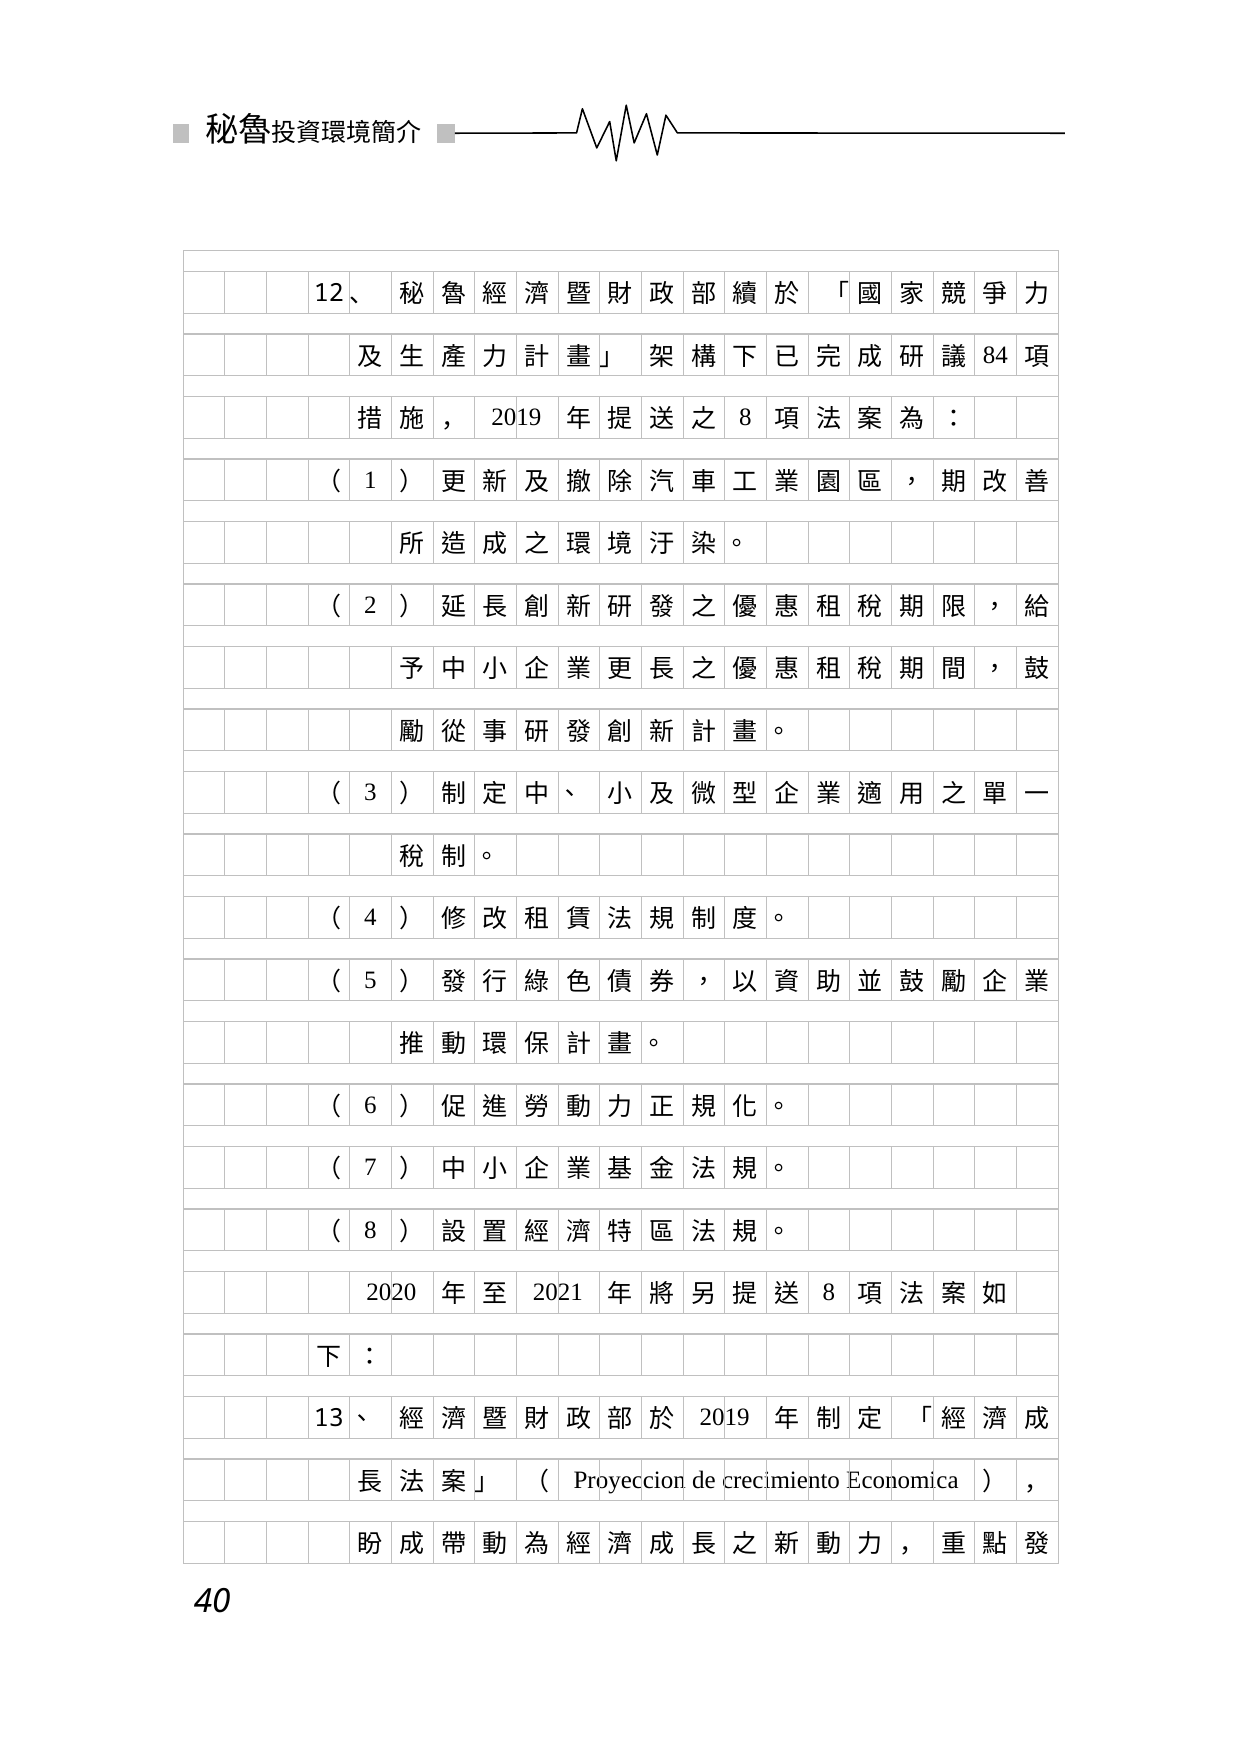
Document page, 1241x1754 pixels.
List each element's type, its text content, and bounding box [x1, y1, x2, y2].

text 12、秘魯經濟暨財政部續於「國家競爭力及生產力計畫」架構下已完成研議84項措施，2019年提送之8項法案為： [892, 272, 933, 313]
text 正 [642, 1085, 683, 1125]
text [892, 1022, 933, 1063]
text 。 [767, 1085, 808, 1125]
text 2020年至2021年將另提送8項法案如下： [309, 1272, 349, 1313]
text 13、經濟暨財政部於2019年制定「經濟成長法案」（Proyeccion de crecimiento Economica），盼成帶動為經濟成長之新動力，重點發展產業如下： [281, 1439, 1058, 1458]
text 2020年至2021年將另提送8項法案如下： [281, 1314, 1058, 1333]
text 2020年至2021年將另提送8項法案如下： [684, 1272, 724, 1313]
text 2020年至2021年將另提送8項法案如下： [600, 1335, 641, 1375]
text （8）設置經濟特區法規。 [725, 1210, 766, 1250]
text 期 [892, 585, 933, 625]
text 12、秘魯經濟暨財政部續於「國家競爭力及生產力計畫」架構下已完成研議84項措施，2019年提送之8項法案為： [559, 272, 599, 313]
text 染 [684, 522, 724, 563]
text 2020年至2021年將另提送8項法案如下： [975, 1272, 1016, 1313]
text 汙 [642, 522, 683, 563]
text 惠 [767, 585, 808, 625]
text 業 [1017, 960, 1058, 1000]
text 12、秘魯經濟暨財政部續於「國家競爭力及生產力計畫」架構下已完成研議84項措施，2019年提送之8項法案為： [1017, 335, 1058, 375]
text 12、秘魯經濟暨財政部續於「國家競爭力及生產力計畫」架構下已完成研議84項措施，2019年提送之8項法案為： [850, 272, 891, 313]
text [1017, 1085, 1058, 1125]
text [309, 647, 349, 688]
text 化 [725, 1085, 766, 1125]
text 鼓 [1017, 647, 1058, 688]
text （4）修改租賃法規制度。 [1017, 897, 1058, 938]
text （3）制定中、小及微型企業適用之單一稅制。 [642, 835, 683, 875]
text 2020年至2021年將另提送8項法案如下： [767, 1335, 808, 1375]
text 新 [559, 585, 599, 625]
text 12、秘魯經濟暨財政部續於「國家競爭力及生產力計畫」架構下已完成研議84項措施，2019年提送之8項法案為： [934, 397, 974, 438]
text （4）修改租賃法規制度。 [809, 897, 849, 938]
text 發 [559, 710, 599, 750]
text 2020年至2021年將另提送8項法案如下： [600, 1272, 641, 1313]
text （7）中小企業基金法規。 [975, 1147, 1016, 1188]
text 境 [600, 522, 641, 563]
text 鼓 [892, 960, 933, 1000]
text 企 [975, 960, 1016, 1000]
text （8）設置經濟特區法規。 [850, 1210, 891, 1250]
text 12、秘魯經濟暨財政部續於「國家競爭力及生產力計畫」架構下已完成研議84項措施，2019年提送之8項法案為： [350, 272, 391, 313]
text 12、秘魯經濟暨財政部續於「國家競爭力及生產力計畫」架構下已完成研議84項措施，2019年提送之8項法案為： [309, 272, 349, 313]
text 12、秘魯經濟暨財政部續於「國家競爭力及生產力計畫」架構下已完成研議84項措施，2019年提送之8項法案為： [642, 272, 683, 313]
text [934, 1085, 974, 1125]
text ） [392, 585, 433, 625]
text 事 [475, 710, 516, 750]
text 2020年至2021年將另提送8項法案如下： [809, 1335, 849, 1375]
text 研 [600, 585, 641, 625]
text [934, 522, 974, 563]
text 12、秘魯經濟暨財政部續於「國家競爭力及生產力計畫」架構下已完成研議84項措施，2019年提送之8項法案為： [725, 397, 766, 438]
text 勵 [392, 710, 433, 750]
text 善 [1017, 460, 1058, 500]
text [306, 689, 1058, 708]
text 5 [350, 960, 391, 1000]
text 中 [434, 647, 474, 688]
text （3）制定中、小及微型企業適用之單一稅制。 [850, 835, 891, 875]
text 計 [559, 1022, 599, 1063]
text （3）制定中、小及微型企業適用之單一稅制。 [892, 835, 933, 875]
text （4）修改租賃法規制度。 [559, 897, 599, 938]
text （7）中小企業基金法規。 [892, 1147, 933, 1188]
text （4）修改租賃法規制度。 [684, 897, 724, 938]
text （3）制定中、小及微型企業適用之單一稅制。 [975, 772, 1016, 813]
text （3）制定中、小及微型企業適用之單一稅制。 [809, 835, 849, 875]
text 12、秘魯經濟暨財政部續於「國家競爭力及生產力計畫」架構下已完成研議84項措施，2019年提送之8項法案為： [600, 272, 641, 313]
text （8）設置經濟特區法規。 [434, 1210, 474, 1250]
text 2020年至2021年將另提送8項法案如下： [517, 1335, 558, 1375]
text 資 [767, 960, 808, 1000]
text 2020年至2021年將另提送8項法案如下： [281, 1335, 308, 1375]
text （3）制定中、小及微型企業適用之單一稅制。 [684, 772, 724, 813]
text ） [392, 960, 433, 1000]
text 稅 [850, 585, 891, 625]
text 12、秘魯經濟暨財政部續於「國家競爭力及生產力計畫」架構下已完成研議84項措施，2019年提送之8項法案為： [281, 272, 308, 313]
text 2020年至2021年將另提送8項法案如下： [850, 1272, 891, 1313]
text 2020年至2021年將另提送8項法案如下： [475, 1272, 516, 1313]
text 12、秘魯經濟暨財政部續於「國家競爭力及生產力計畫」架構下已完成研議84項措施，2019年提送之8項法案為： [350, 397, 391, 438]
text 12、秘魯經濟暨財政部續於「國家競爭力及生產力計畫」架構下已完成研議84項措施，2019年提送之8項法案為： [281, 397, 308, 438]
text 園 [809, 460, 849, 500]
text 促 [434, 1085, 474, 1125]
text 2020年至2021年將另提送8項法案如下： [559, 1272, 599, 1313]
text （3）制定中、小及微型企業適用之單一稅制。 [309, 835, 349, 875]
text 2020年至2021年將另提送8項法案如下： [350, 1335, 391, 1375]
text （4）修改租賃法規制度。 [725, 897, 766, 938]
text （3）制定中、小及微型企業適用之單一稅制。 [934, 835, 974, 875]
text 稅 [850, 647, 891, 688]
text 2020年至2021年將另提送8項法案如下： [1017, 1272, 1058, 1313]
text [975, 522, 1016, 563]
text [809, 522, 849, 563]
text 色 [559, 960, 599, 1000]
text ） [392, 460, 433, 500]
text 12、秘魯經濟暨財政部續於「國家競爭力及生產力計畫」架構下已完成研議84項措施，2019年提送之8項法案為： [1017, 397, 1058, 438]
text （8）設置經濟特區法規。 [684, 1210, 724, 1250]
text 12、秘魯經濟暨財政部續於「國家競爭力及生產力計畫」架構下已完成研議84項措施，2019年提送之8項法案為： [809, 335, 849, 375]
text [892, 710, 933, 750]
text [892, 522, 933, 563]
text （3）制定中、小及微型企業適用之單一稅制。 [600, 772, 641, 813]
text ， [975, 585, 1016, 625]
text （8）設置經濟特區法規。 [642, 1210, 683, 1250]
text 工 [725, 460, 766, 500]
text 進 [475, 1085, 516, 1125]
text 畫 [725, 710, 766, 750]
text （3）制定中、小及微型企業適用之單一稅制。 [725, 835, 766, 875]
text 期 [934, 460, 974, 500]
text 12、秘魯經濟暨財政部續於「國家競爭力及生產力計畫」架構下已完成研議84項措施，2019年提送之8項法案為： [434, 335, 474, 375]
text （8）設置經濟特區法規。 [934, 1210, 974, 1250]
text （3）制定中、小及微型企業適用之單一稅制。 [559, 835, 599, 875]
text （3）制定中、小及微型企業適用之單一稅制。 [892, 772, 933, 813]
text 給 [1017, 585, 1058, 625]
text 惠 [767, 647, 808, 688]
text 6 [350, 1085, 391, 1125]
text （3）制定中、小及微型企業適用之單一稅制。 [934, 772, 974, 813]
text [1017, 710, 1058, 750]
text 改 [975, 460, 1016, 500]
text 12、秘魯經濟暨財政部續於「國家競爭力及生產力計畫」架構下已完成研議84項措施，2019年提送之8項法案為： [725, 272, 766, 313]
text 12、秘魯經濟暨財政部續於「國家競爭力及生產力計畫」架構下已完成研議84項措施，2019年提送之8項法案為： [392, 272, 433, 313]
text [809, 1022, 849, 1063]
text 12、秘魯經濟暨財政部續於「國家競爭力及生產力計畫」架構下已完成研議84項措施，2019年提送之8項法案為： [642, 335, 683, 375]
text 12、秘魯經濟暨財政部續於「國家競爭力及生產力計畫」架構下已完成研議84項措施，2019年提送之8項法案為： [934, 272, 974, 313]
text [306, 1064, 1058, 1083]
text （3）制定中、小及微型企業適用之單一稅制。 [850, 772, 891, 813]
text （8）設置經濟特區法規。 [350, 1210, 391, 1250]
text 行 [475, 960, 516, 1000]
text 所 [392, 522, 433, 563]
text 12、秘魯經濟暨財政部續於「國家競爭力及生產力計畫」架構下已完成研議84項措施，2019年提送之8項法案為： [559, 335, 599, 375]
text 12、秘魯經濟暨財政部續於「國家競爭力及生產力計畫」架構下已完成研議84項措施，2019年提送之8項法案為： [809, 397, 849, 438]
text （4）修改租賃法規制度。 [350, 897, 391, 938]
text （7）中小企業基金法規。 [350, 1147, 391, 1188]
text 規 [684, 1085, 724, 1125]
text [306, 439, 1058, 458]
text 12、秘魯經濟暨財政部續於「國家競爭力及生產力計畫」架構下已完成研議84項措施，2019年提送之8項法案為： [392, 335, 433, 375]
text ） [392, 1085, 433, 1125]
text （3）制定中、小及微型企業適用之單一稅制。 [725, 772, 766, 813]
text 2020年至2021年將另提送8項法案如下： [350, 1272, 391, 1313]
text 創 [600, 710, 641, 750]
text 成 [475, 522, 516, 563]
text 12、秘魯經濟暨財政部續於「國家競爭力及生產力計畫」架構下已完成研議84項措施，2019年提送之8項法案為： [767, 335, 808, 375]
text 12、秘魯經濟暨財政部續於「國家競爭力及生產力計畫」架構下已完成研議84項措施，2019年提送之8項法案為： [517, 272, 558, 313]
text （8）設置經濟特區法規。 [600, 1210, 641, 1250]
text 力 [600, 1085, 641, 1125]
text [306, 501, 1058, 521]
text （7）中小企業基金法規。 [392, 1147, 433, 1188]
text （3）制定中、小及微型企業適用之單一稅制。 [559, 772, 599, 813]
text [767, 1022, 808, 1063]
text （ [309, 960, 349, 1000]
text 12、秘魯經濟暨財政部續於「國家競爭力及生產力計畫」架構下已完成研議84項措施，2019年提送之8項法案為： [600, 335, 641, 375]
text （3）制定中、小及微型企業適用之單一稅制。 [684, 835, 724, 875]
text （4）修改租賃法規制度。 [392, 897, 433, 938]
text [934, 1022, 974, 1063]
text [725, 1022, 766, 1063]
text （3）制定中、小及微型企業適用之單一稅制。 [350, 835, 391, 875]
text 12、秘魯經濟暨財政部續於「國家競爭力及生產力計畫」架構下已完成研議84項措施，2019年提送之8項法案為： [642, 397, 683, 438]
text [306, 626, 1058, 646]
text 2020年至2021年將另提送8項法案如下： [475, 1335, 516, 1375]
text 券 [642, 960, 683, 1000]
text 租 [809, 585, 849, 625]
text ， [975, 647, 1016, 688]
text （7）中小企業基金法規。 [767, 1147, 808, 1188]
text 12、秘魯經濟暨財政部續於「國家競爭力及生產力計畫」架構下已完成研議84項措施，2019年提送之8項法案為： [281, 335, 308, 375]
text [309, 522, 349, 563]
text [309, 1022, 349, 1063]
text 優 [725, 647, 766, 688]
text [850, 522, 891, 563]
text 12、秘魯經濟暨財政部續於「國家競爭力及生產力計畫」架構下已完成研議84項措施，2019年提送之8項法案為： [934, 335, 974, 375]
text （3）制定中、小及微型企業適用之單一稅制。 [1017, 835, 1058, 875]
text [306, 939, 1058, 958]
text 2020年至2021年將另提送8項法案如下： [684, 1335, 724, 1375]
text 12、秘魯經濟暨財政部續於「國家競爭力及生產力計畫」架構下已完成研議84項措施，2019年提送之8項法案為： [309, 335, 349, 375]
text （3）制定中、小及微型企業適用之單一稅制。 [309, 772, 349, 813]
text （8）設置經濟特區法規。 [309, 1210, 349, 1250]
text （3）制定中、小及微型企業適用之單一稅制。 [350, 772, 391, 813]
text （4）修改租賃法規制度。 [892, 897, 933, 938]
text （3）制定中、小及微型企業適用之單一稅制。 [767, 835, 808, 875]
text [934, 710, 974, 750]
text 2020年至2021年將另提送8項法案如下： [892, 1272, 933, 1313]
text （3）制定中、小及微型企業適用之單一稅制。 [475, 772, 516, 813]
text （4）修改租賃法規制度。 [642, 897, 683, 938]
text 2020年至2021年將另提送8項法案如下： [281, 1251, 1058, 1271]
text [309, 710, 349, 750]
text 助 [809, 960, 849, 1000]
text （3）制定中、小及微型企業適用之單一稅制。 [975, 835, 1016, 875]
text 13、經濟暨財政部於2019年制定「經濟成長法案」（Proyeccion de crecimiento Economica），盼成帶動為經濟成長之新動力，重點發展產業如下： [281, 1376, 1058, 1396]
text 長 [475, 585, 516, 625]
text 創 [517, 585, 558, 625]
text 12、秘魯經濟暨財政部續於「國家競爭力及生產力計畫」架構下已完成研議84項措施，2019年提送之8項法案為： [809, 272, 849, 313]
text （3）制定中、小及微型企業適用之單一稅制。 [517, 772, 558, 813]
text （3）制定中、小及微型企業適用之單一稅制。 [392, 772, 433, 813]
text （4）修改租賃法規制度。 [434, 897, 474, 938]
text 2020年至2021年將另提送8項法案如下： [809, 1272, 849, 1313]
text 區 [850, 460, 891, 500]
text 限 [934, 585, 974, 625]
text [306, 564, 1058, 583]
text [850, 1022, 891, 1063]
text 。 [725, 522, 766, 563]
text [809, 710, 849, 750]
text 12、秘魯經濟暨財政部續於「國家競爭力及生產力計畫」架構下已完成研議84項措施，2019年提送之8項法案為： [892, 397, 933, 438]
text [892, 1085, 933, 1125]
text 12、秘魯經濟暨財政部續於「國家競爭力及生產力計畫」架構下已完成研議84項措施，2019年提送之8項法案為： [281, 251, 1058, 271]
text （ [309, 460, 349, 500]
text 勵 [934, 960, 974, 1000]
text 期 [892, 647, 933, 688]
text 12、秘魯經濟暨財政部續於「國家競爭力及生產力計畫」架構下已完成研議84項措施，2019年提送之8項法案為： [684, 397, 724, 438]
text 12、秘魯經濟暨財政部續於「國家競爭力及生產力計畫」架構下已完成研議84項措施，2019年提送之8項法案為： [475, 397, 516, 438]
text 之 [517, 522, 558, 563]
text [1017, 1022, 1058, 1063]
text 發 [434, 960, 474, 1000]
text （7）中小企業基金法規。 [306, 1126, 1058, 1146]
text 業 [559, 647, 599, 688]
text 研 [517, 710, 558, 750]
text 更 [434, 460, 474, 500]
text 長 [642, 647, 683, 688]
text [975, 1085, 1016, 1125]
text 動 [434, 1022, 474, 1063]
text 新 [642, 710, 683, 750]
text 2020年至2021年將另提送8項法案如下： [975, 1335, 1016, 1375]
text 2020年至2021年將另提送8項法案如下： [281, 1272, 308, 1313]
text 間 [934, 647, 974, 688]
text 2020年至2021年將另提送8項法案如下： [892, 1335, 933, 1375]
text （7）中小企業基金法規。 [475, 1147, 516, 1188]
text （8）設置經濟特區法規。 [559, 1210, 599, 1250]
text [767, 522, 808, 563]
text 動 [559, 1085, 599, 1125]
text 2020年至2021年將另提送8項法案如下： [850, 1335, 891, 1375]
text 環 [475, 1022, 516, 1063]
text 之 [684, 647, 724, 688]
text 撤 [559, 460, 599, 500]
text 12、秘魯經濟暨財政部續於「國家競爭力及生產力計畫」架構下已完成研議84項措施，2019年提送之8項法案為： [684, 335, 724, 375]
text 12、秘魯經濟暨財政部續於「國家競爭力及生產力計畫」架構下已完成研議84項措施，2019年提送之8項法案為： [434, 397, 474, 438]
text （7）中小企業基金法規。 [309, 1147, 349, 1188]
text 造 [434, 522, 474, 563]
text 12、秘魯經濟暨財政部續於「國家競爭力及生產力計畫」架構下已完成研議84項措施，2019年提送之8項法案為： [850, 397, 891, 438]
text （3）制定中、小及微型企業適用之單一稅制。 [642, 772, 683, 813]
text 2020年至2021年將另提送8項法案如下： [642, 1272, 683, 1313]
text （8）設置經濟特區法規。 [517, 1210, 558, 1250]
text 12、秘魯經濟暨財政部續於「國家競爭力及生產力計畫」架構下已完成研議84項措施，2019年提送之8項法案為： [975, 397, 1016, 438]
text 12、秘魯經濟暨財政部續於「國家競爭力及生產力計畫」架構下已完成研議84項措施，2019年提送之8項法案為： [975, 272, 1016, 313]
text （7）中小企業基金法規。 [642, 1147, 683, 1188]
text （7）中小企業基金法規。 [600, 1147, 641, 1188]
text 新 [475, 460, 516, 500]
text 12、秘魯經濟暨財政部續於「國家競爭力及生產力計畫」架構下已完成研議84項措施，2019年提送之8項法案為： [559, 397, 599, 438]
text [850, 710, 891, 750]
text 2020年至2021年將另提送8項法案如下： [934, 1272, 974, 1313]
text （7）中小企業基金法規。 [517, 1147, 558, 1188]
text 12、秘魯經濟暨財政部續於「國家競爭力及生產力計畫」架構下已完成研議84項措施，2019年提送之8項法案為： [767, 397, 808, 438]
text 企 [517, 647, 558, 688]
text （3）制定中、小及微型企業適用之單一稅制。 [306, 751, 1058, 771]
text （8）設置經濟特區法規。 [1017, 1210, 1058, 1250]
text （4）修改租賃法規制度。 [306, 876, 1058, 896]
text 推 [392, 1022, 433, 1063]
text 2020年至2021年將另提送8項法案如下： [309, 1335, 349, 1375]
text 2020年至2021年將另提送8項法案如下： [725, 1335, 766, 1375]
text （8）設置經濟特區法規。 [306, 1189, 1058, 1208]
text [975, 1022, 1016, 1063]
text 12、秘魯經濟暨財政部續於「國家競爭力及生產力計畫」架構下已完成研議84項措施，2019年提送之8項法案為： [892, 335, 933, 375]
text 業 [767, 460, 808, 500]
text 從 [434, 710, 474, 750]
text （8）設置經濟特區法規。 [767, 1210, 808, 1250]
text 12、秘魯經濟暨財政部續於「國家競爭力及生產力計畫」架構下已完成研議84項措施，2019年提送之8項法案為： [850, 335, 891, 375]
text （8）設置經濟特區法規。 [809, 1210, 849, 1250]
text 12、秘魯經濟暨財政部續於「國家競爭力及生產力計畫」架構下已完成研議84項措施，2019年提送之8項法案為： [281, 314, 1058, 333]
text （4）修改租賃法規制度。 [767, 897, 808, 938]
text 之 [684, 585, 724, 625]
text 並 [850, 960, 891, 1000]
text 汽 [642, 460, 683, 500]
text 2020年至2021年將另提送8項法案如下： [642, 1335, 683, 1375]
text （7）中小企業基金法規。 [1017, 1147, 1058, 1188]
text （4）修改租賃法規制度。 [975, 897, 1016, 938]
text 優 [725, 585, 766, 625]
text 環 [559, 522, 599, 563]
text 2020年至2021年將另提送8項法案如下： [725, 1272, 766, 1313]
text 。 [767, 710, 808, 750]
text （7）中小企業基金法規。 [559, 1147, 599, 1188]
text （7）中小企業基金法規。 [434, 1147, 474, 1188]
text [975, 710, 1016, 750]
text 12、秘魯經濟暨財政部續於「國家競爭力及生產力計畫」架構下已完成研議84項措施，2019年提送之8項法案為： [434, 272, 474, 313]
text （3）制定中、小及微型企業適用之單一稅制。 [1017, 772, 1058, 813]
text 12、秘魯經濟暨財政部續於「國家競爭力及生產力計畫」架構下已完成研議84項措施，2019年提送之8項法案為： [309, 397, 349, 438]
text （7）中小企業基金法規。 [725, 1147, 766, 1188]
text 計 [684, 710, 724, 750]
text [350, 1022, 391, 1063]
text （7）中小企業基金法規。 [850, 1147, 891, 1188]
text （3）制定中、小及微型企業適用之單一稅制。 [767, 772, 808, 813]
text 2020年至2021年將另提送8項法案如下： [1017, 1335, 1058, 1375]
text 12、秘魯經濟暨財政部續於「國家競爭力及生產力計畫」架構下已完成研議84項措施，2019年提送之8項法案為： [517, 397, 558, 438]
text 12、秘魯經濟暨財政部續於「國家競爭力及生產力計畫」架構下已完成研議84項措施，2019年提送之8項法案為： [725, 335, 766, 375]
text （4）修改租賃法規制度。 [850, 897, 891, 938]
text （3）制定中、小及微型企業適用之單一稅制。 [392, 835, 433, 875]
text 2 [350, 585, 391, 625]
text 13、經濟暨財政部於2019年制定「經濟成長法案」（Proyeccion de crecimiento Economica），盼成帶動為經濟成長之新動力，重點發展產業如下： [281, 1501, 1058, 1521]
text 2020年至2021年將另提送8項法案如下： [767, 1272, 808, 1313]
text 勞 [517, 1085, 558, 1125]
text （3）制定中、小及微型企業適用之單一稅制。 [809, 772, 849, 813]
text （7）中小企業基金法規。 [809, 1147, 849, 1188]
text [306, 1001, 1058, 1021]
text （4）修改租賃法規制度。 [517, 897, 558, 938]
text （7）中小企業基金法規。 [934, 1147, 974, 1188]
text （4）修改租賃法規制度。 [309, 897, 349, 938]
text 保 [517, 1022, 558, 1063]
text （3）制定中、小及微型企業適用之單一稅制。 [306, 814, 1058, 833]
text 更 [600, 647, 641, 688]
text （4）修改租賃法規制度。 [600, 897, 641, 938]
text [1017, 522, 1058, 563]
text （8）設置經濟特區法規。 [892, 1210, 933, 1250]
text 以 [725, 960, 766, 1000]
text ， [684, 960, 724, 1000]
text 2020年至2021年將另提送8項法案如下： [559, 1335, 599, 1375]
text 發 [642, 585, 683, 625]
text 2020年至2021年將另提送8項法案如下： [392, 1335, 433, 1375]
text 延 [434, 585, 474, 625]
text （8）設置經濟特區法規。 [392, 1210, 433, 1250]
text （7）中小企業基金法規。 [684, 1147, 724, 1188]
text （3）制定中、小及微型企業適用之單一稅制。 [517, 835, 558, 875]
text 2020年至2021年將另提送8項法案如下： [392, 1272, 433, 1313]
text （3）制定中、小及微型企業適用之單一稅制。 [434, 835, 474, 875]
text ， [892, 460, 933, 500]
text 2020年至2021年將另提送8項法案如下： [934, 1335, 974, 1375]
text 。 [642, 1022, 683, 1063]
text 2020年至2021年將另提送8項法案如下： [517, 1272, 558, 1313]
text 12、秘魯經濟暨財政部續於「國家競爭力及生產力計畫」架構下已完成研議84項措施，2019年提送之8項法案為： [392, 397, 433, 438]
text [684, 1022, 724, 1063]
text 12、秘魯經濟暨財政部續於「國家競爭力及生產力計畫」架構下已完成研議84項措施，2019年提送之8項法案為： [767, 272, 808, 313]
text [809, 1085, 849, 1125]
text （ [309, 585, 349, 625]
text 12、秘魯經濟暨財政部續於「國家競爭力及生產力計畫」架構下已完成研議84項措施，2019年提送之8項法案為： [475, 272, 516, 313]
text [350, 647, 391, 688]
text 1 [350, 460, 391, 500]
text 租 [809, 647, 849, 688]
text （8）設置經濟特區法規。 [475, 1210, 516, 1250]
text （3）制定中、小及微型企業適用之單一稅制。 [600, 835, 641, 875]
text （3）制定中、小及微型企業適用之單一稅制。 [434, 772, 474, 813]
text [350, 710, 391, 750]
text 小 [475, 647, 516, 688]
text 12、秘魯經濟暨財政部續於「國家競爭力及生產力計畫」架構下已完成研議84項措施，2019年提送之8項法案為： [281, 376, 1058, 396]
text （4）修改租賃法規制度。 [475, 897, 516, 938]
text [850, 1085, 891, 1125]
text 12、秘魯經濟暨財政部續於「國家競爭力及生產力計畫」架構下已完成研議84項措施，2019年提送之8項法案為： [975, 335, 1016, 375]
text 畫 [600, 1022, 641, 1063]
text 及 [517, 460, 558, 500]
text [350, 522, 391, 563]
text 12、秘魯經濟暨財政部續於「國家競爭力及生產力計畫」架構下已完成研議84項措施，2019年提送之8項法案為： [475, 335, 516, 375]
text 2020年至2021年將另提送8項法案如下： [434, 1272, 474, 1313]
text （8）設置經濟特區法規。 [975, 1210, 1016, 1250]
text 予 [392, 647, 433, 688]
text 除 [600, 460, 641, 500]
text 車 [684, 460, 724, 500]
text 12、秘魯經濟暨財政部續於「國家競爭力及生產力計畫」架構下已完成研議84項措施，2019年提送之8項法案為： [517, 335, 558, 375]
text 債 [600, 960, 641, 1000]
text 12、秘魯經濟暨財政部續於「國家競爭力及生產力計畫」架構下已完成研議84項措施，2019年提送之8項法案為： [600, 397, 641, 438]
text （ [309, 1085, 349, 1125]
text 2020年至2021年將另提送8項法案如下： [434, 1335, 474, 1375]
text 12、秘魯經濟暨財政部續於「國家競爭力及生產力計畫」架構下已完成研議84項措施，2019年提送之8項法案為： [684, 272, 724, 313]
text 12、秘魯經濟暨財政部續於「國家競爭力及生產力計畫」架構下已完成研議84項措施，2019年提送之8項法案為： [350, 335, 391, 375]
text 12、秘魯經濟暨財政部續於「國家競爭力及生產力計畫」架構下已完成研議84項措施，2019年提送之8項法案為： [1017, 272, 1058, 313]
text （3）制定中、小及微型企業適用之單一稅制。 [475, 835, 516, 875]
text 綠 [517, 960, 558, 1000]
text （4）修改租賃法規制度。 [934, 897, 974, 938]
